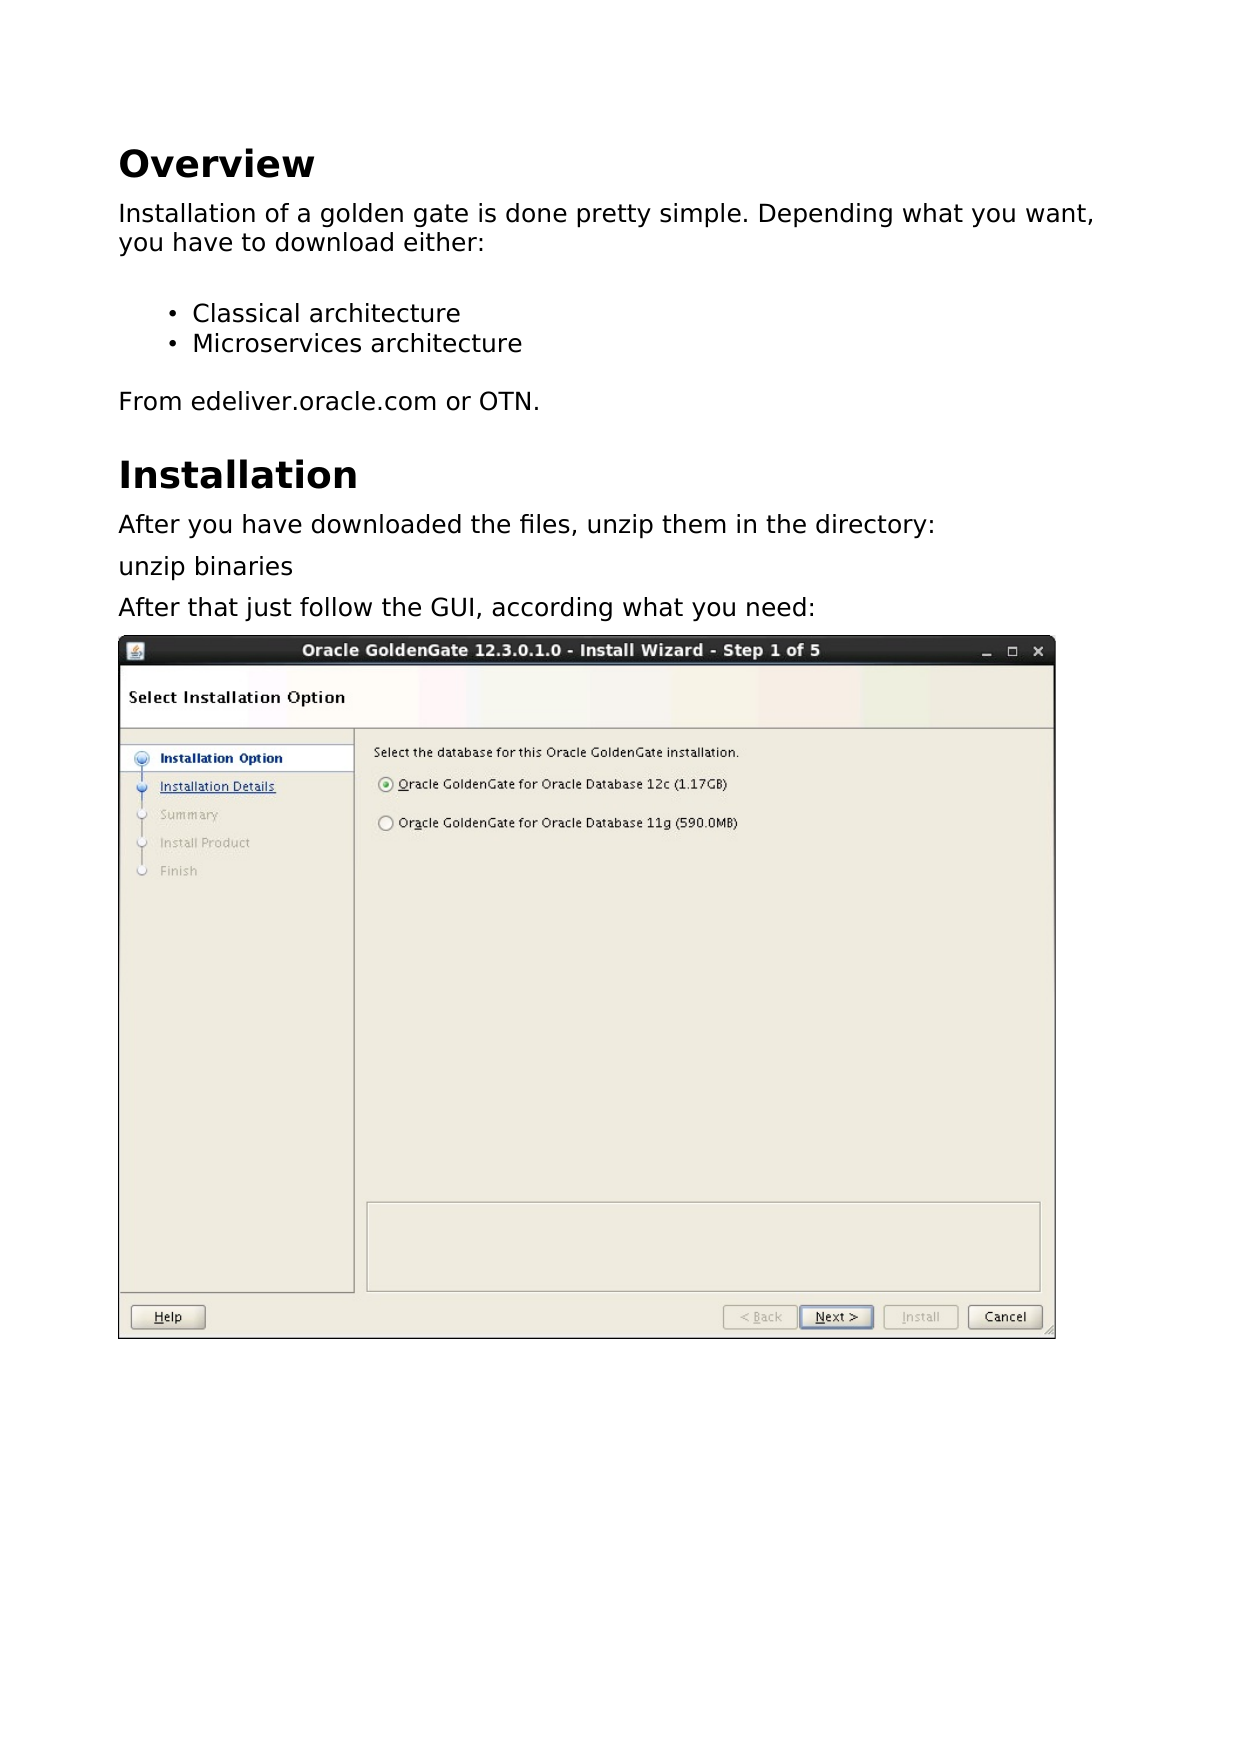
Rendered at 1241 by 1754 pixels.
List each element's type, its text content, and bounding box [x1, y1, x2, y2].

subtitle Installation [118, 454, 1122, 498]
subtitle Overview [118, 143, 1122, 187]
text unzip binaries [118, 552, 1122, 581]
text Installation of a golden gate is done pretty simple. Depending what you want, you have to download either: [118, 199, 1122, 258]
text After you have downloaded the files, unzip them in the directory: [118, 510, 1122, 539]
list Microservices architecture [177, 329, 1122, 358]
text After that just follow the GUI, according what you need: [118, 593, 1122, 623]
list Classical architecture [177, 299, 1122, 329]
text From edeliver.oracle.com or OTN. [118, 387, 1122, 417]
picture [118, 635, 1056, 1339]
